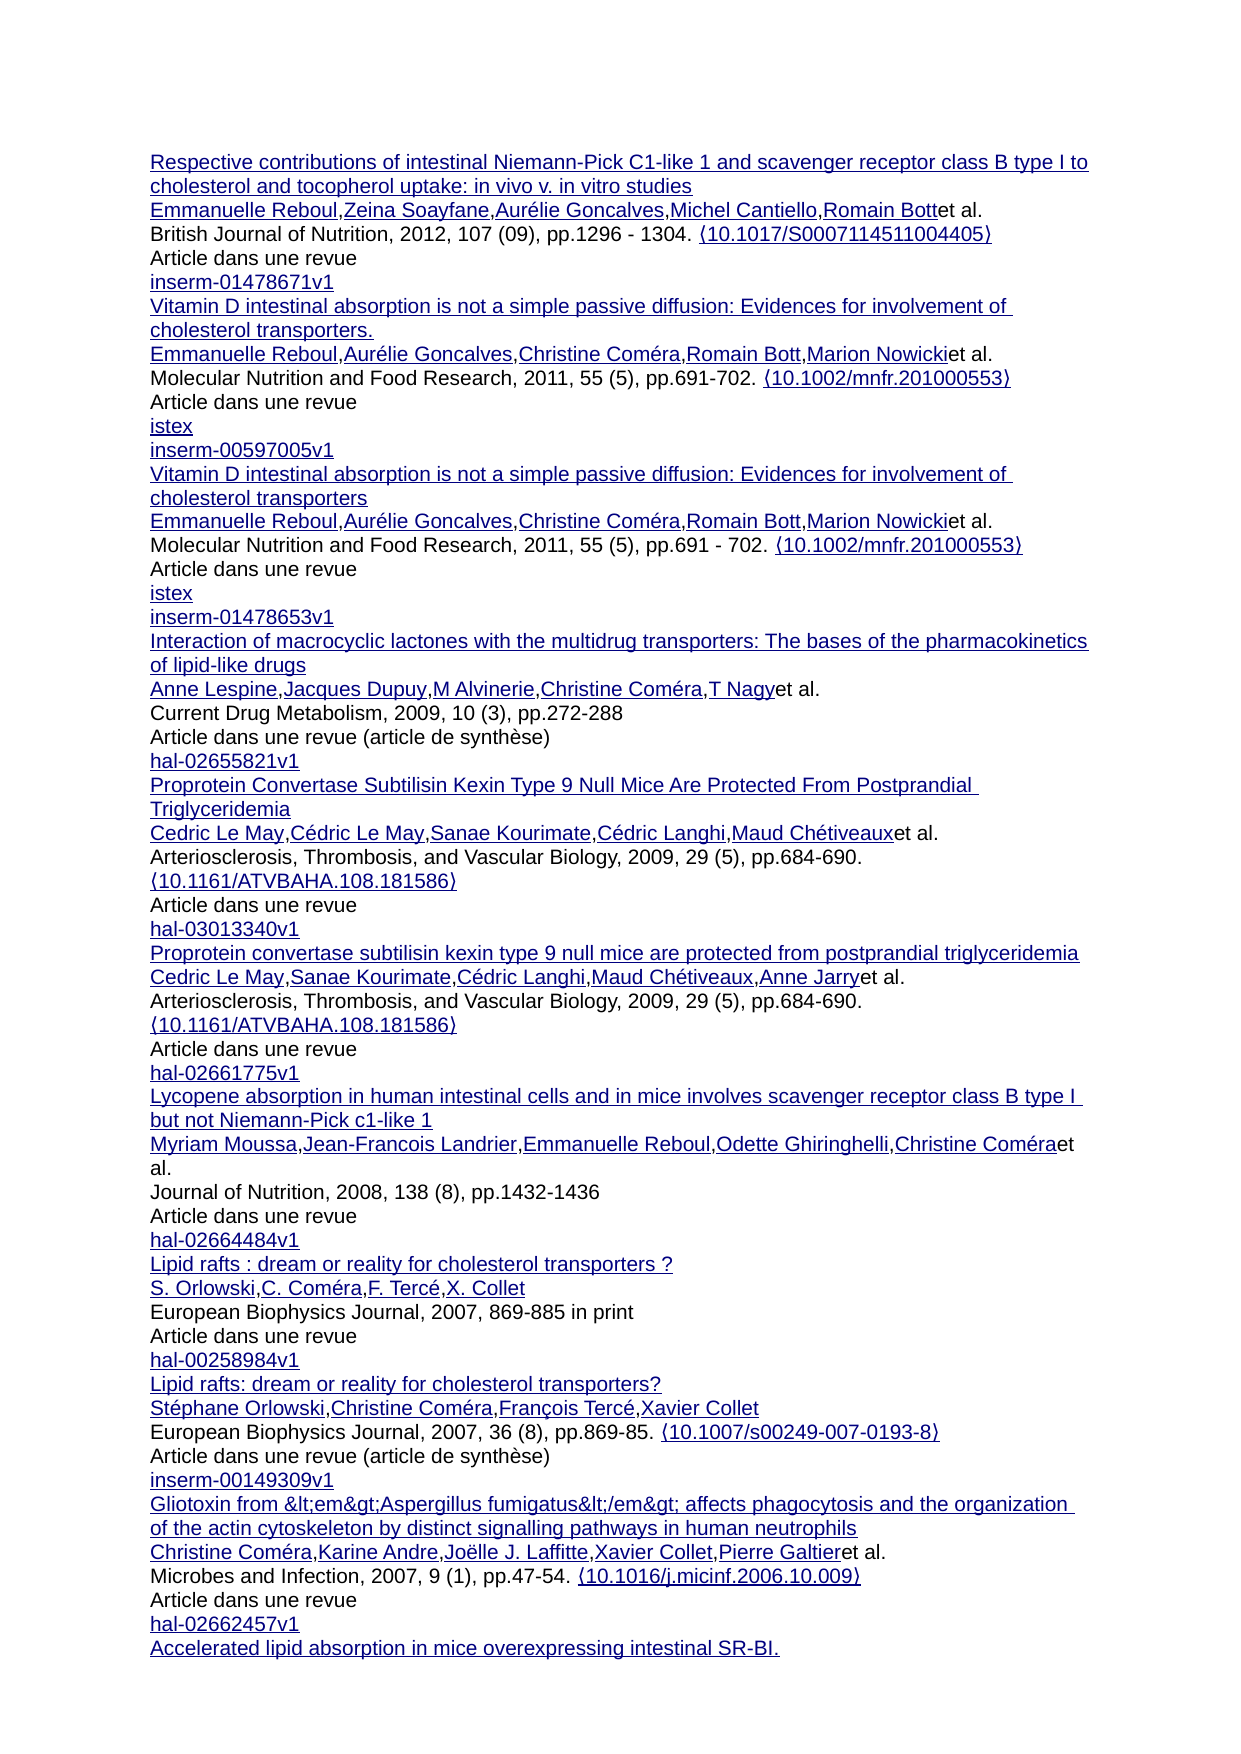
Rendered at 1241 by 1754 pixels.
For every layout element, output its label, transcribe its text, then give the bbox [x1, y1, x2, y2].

table_cell Gliotoxin from &lt;em&gt;Aspergillus fumigatus&lt;/em&gt; affects phagocytosis and the organization of the actin cytoskeleton by distinct signalling pathways in human neutrophils Christine Coméra,Karine Andre,Joëlle J. Laffitte,Xavier Collet,Pierre Galtieret al. Microbes and Infection, 2007, 9 (1), pp.47-54. ⟨10.1016/j.micinf.2006.10.009⟩ Article dans une revue hal-02662457v1 [150, 1492, 1090, 1635]
table_cell Lycopene absorption in human intestinal cells and in mice involves scavenger receptor class B type I but not Niemann-Pick c1-like 1 Myriam Moussa,Jean-Francois Landrier,Emmanuelle Reboul,Odette Ghiringhelli,Christine Coméraet al. Journal of Nutrition, 2008, 138 (8), pp.1432-1436 Article dans une revue hal-02664484v1 [150, 1084, 1090, 1252]
table_cell Lipid rafts : dream or reality for cholesterol transporters ? S. Orlowski,C. Coméra,F. Tercé,X. Collet European Biophysics Journal, 2007, 869-885 in print Article dans une revue hal-00258984v1 [150, 1252, 1090, 1372]
table_cell Proprotein convertase subtilisin kexin type 9 null mice are protected from postprandial triglyceridemia Cedric Le May,Sanae Kourimate,Cédric Langhi,Maud Chétiveaux,Anne Jarryet al. Arteriosclerosis, Thrombosis, and Vascular Biology, 2009, 29 (5), pp.684-690. ⟨10.1161/ATVBAHA.108.181586⟩ Article dans une revue hal-02661775v1 [150, 941, 1090, 1084]
table_cell Vitamin D intestinal absorption is not a simple passive diffusion: Evidences for involvement of cholesterol transporters. Emmanuelle Reboul,Aurélie Goncalves,Christine Coméra,Romain Bott,Marion Nowickiet al. Molecular Nutrition and Food Research, 2011, 55 (5), pp.691-702. ⟨10.1002/mnfr.201000553⟩ Article dans une revue istex inserm-00597005v1 [150, 294, 1090, 461]
table_cell Accelerated lipid absorption in mice overexpressing intestinal SR-BI. [150, 1635, 1090, 1659]
table_cell Vitamin D intestinal absorption is not a simple passive diffusion: Evidences for involvement of cholesterol transporters Emmanuelle Reboul,Aurélie Goncalves,Christine Coméra,Romain Bott,Marion Nowickiet al. Molecular Nutrition and Food Research, 2011, 55 (5), pp.691 - 702. ⟨10.1002/mnfr.201000553⟩ Article dans une revue istex inserm-01478653v1 [150, 461, 1090, 629]
table_cell Lipid rafts: dream or reality for cholesterol transporters? Stéphane Orlowski,Christine Coméra,François Tercé,Xavier Collet European Biophysics Journal, 2007, 36 (8), pp.869-85. ⟨10.1007/s00249-007-0193-8⟩ Article dans une revue (article de synthèse) inserm-00149309v1 [150, 1372, 1090, 1492]
table_cell Respective contributions of intestinal Niemann-Pick C1-like 1 and scavenger receptor class B type I to cholesterol and tocopherol uptake: in vivo v. in vitro studies Emmanuelle Reboul,Zeina Soayfane,Aurélie Goncalves,Michel Cantiello,Romain Bottet al. British Journal of Nutrition, 2012, 107 (09), pp.1296 - 1304. ⟨10.1017/S0007114511004405⟩ Article dans une revue inserm-01478671v1 [150, 150, 1090, 294]
table_cell Proprotein Convertase Subtilisin Kexin Type 9 Null Mice Are Protected From Postprandial Triglyceridemia Cedric Le May,Cédric Le May,Sanae Kourimate,Cédric Langhi,Maud Chétiveauxet al. Arteriosclerosis, Thrombosis, and Vascular Biology, 2009, 29 (5), pp.684-690. ⟨10.1161/ATVBAHA.108.181586⟩ Article dans une revue hal-03013340v1 [150, 773, 1090, 941]
table_cell Interaction of macrocyclic lactones with the multidrug transporters: The bases of the pharmacokinetics of lipid-like drugs Anne Lespine,Jacques Dupuy,M Alvinerie,Christine Coméra,T Nagyet al. Current Drug Metabolism, 2009, 10 (3), pp.272-288 Article dans une revue (article de synthèse) hal-02655821v1 [150, 629, 1090, 773]
